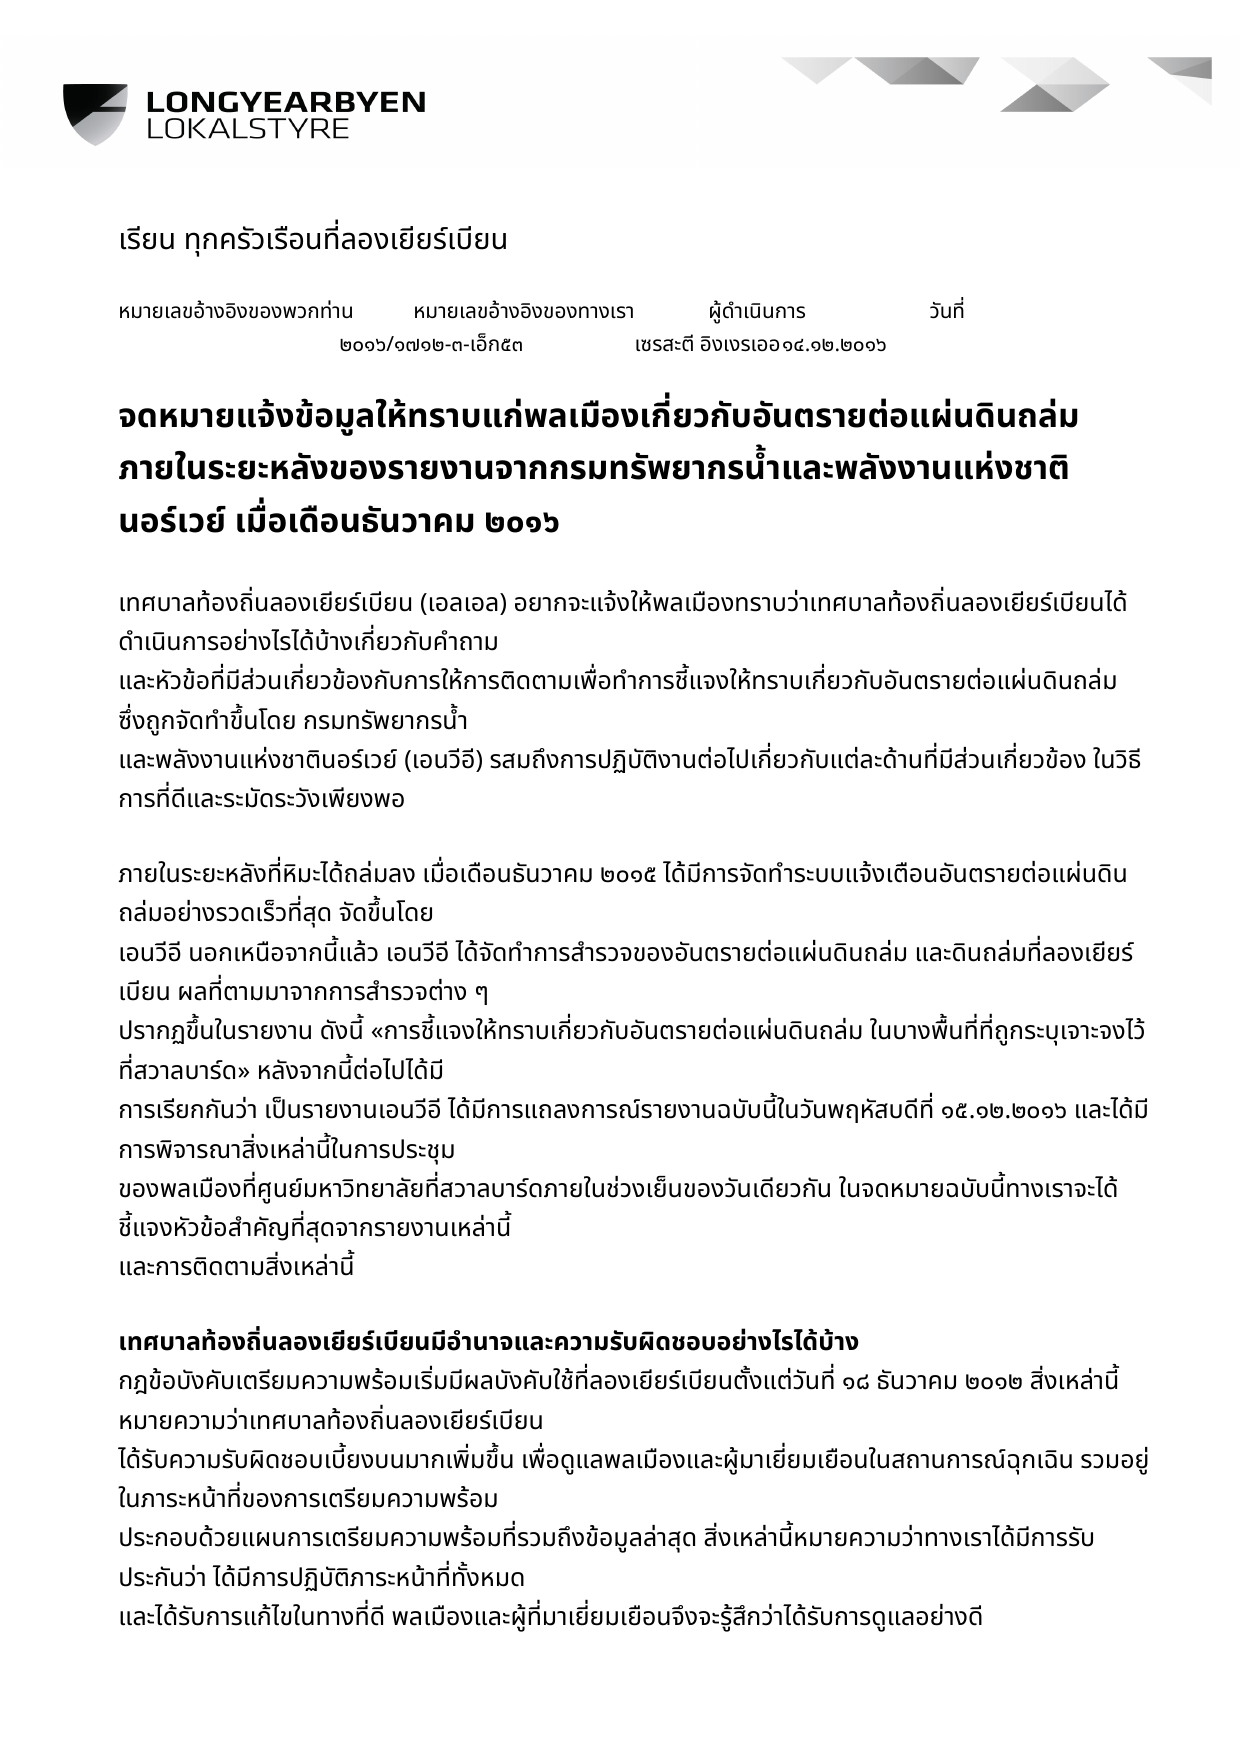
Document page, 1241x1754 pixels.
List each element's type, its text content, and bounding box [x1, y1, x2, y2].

text เทศบาลท้องถิ่นลองเยียร์เบียนมีอำนาจและความรับผิดชอบอย่างไรได้บ้าง [118, 1324, 1152, 1362]
text การเรียกกันว่า เป็นรายงานเอนวีอี ได้มีการแถลงการณ์รายงานฉบับนี้ในวันพฤหัสบดีที่ ๑๕.๑๒.๒๐๑๖ และได้มีการพิจารณาสิ่งเหล่านี้ในการประชุม [118, 1092, 1152, 1169]
text และได้รับการแก้ไขในทางที่ดี พลเมืองและผู้ที่มาเยี่ยมเยือนจึงจะรู้สึกว่าได้รับการดูแลอย่างดี [118, 1599, 1152, 1637]
text และหัวข้อที่มีส่วนเกี่ยวข้องกับการให้การติดตามเพื่อทำการชี้แจงให้ทราบเกี่ยวกับอันตรายต่อแผ่นดินถล่ม ซึ่งถูกจัดทำขึ้นโดย กรมทรัพยากรน้ำ [118, 663, 1152, 740]
text เทศบาลท้องถิ่นลองเยียร์เบียน (เอลเอล) อยากจะแจ้งให้พลเมืองทราบว่าเทศบาลท้องถิ่นลองเยียร์เบียนได้ดำเนินการอย่างไรได้บ้างเกี่ยวกับคำถาม [118, 584, 1152, 662]
text ประกอบด้วยแผนการเตรียมความพร้อมที่รวมถึงข้อมูลล่าสุด สิ่งเหล่านี้หมายความว่าทางเราได้มีการรับประกันว่า ได้มีการปฏิบัติภาระหน้าที่ทั้งหมด [118, 1520, 1152, 1597]
text หมายเลขอ้างอิงของพวกท่าน หมายเลขอ้างอิงของทางเรา ผู้ดำเนินการ วันที่ [118, 297, 1152, 328]
text ภายในระยะหลังที่หิมะได้ถล่มลง เมื่อเดือนธันวาคม ๒๐๑๕ ได้มีการจัดทำระบบแจ้งเตือนอันตรายต่อแผ่นดินถล่มอย่างรวดเร็วที่สุด จัดขึ้นโดย [118, 856, 1152, 933]
text และพลังงานแห่งชาตินอร์เวย์ (เอนวีอี) รสมถึงการปฏิบัติงานต่อไปเกี่ยวกับแต่ละด้านที่มีส่วนเกี่ยวข้อง ในวิธีการที่ดีและระมัดระวังเพียงพอ [118, 742, 1152, 819]
text ของพลเมืองที่ศูนย์มหาวิทยาลัยที่สวาลบาร์ดภายในช่วงเย็นของวันเดียวกัน ในจดหมายฉบับนี้ทางเราจะได้ชี้แจงหัวข้อสำคัญที่สุดจากรายงานเหล่านี้ [118, 1171, 1152, 1248]
text และการติดตามสิ่งเหล่านี้ [118, 1249, 1152, 1287]
text ได้รับความรับผิดชอบเบี้ยงบนมากเพิ่มขึ้น เพื่อดูแลพลเมืองและผู้มาเยี่ยมเยือนในสถานการณ์ฉุกเฉิน รวมอยู่ในภาระหน้าที่ของการเตรียมความพร้อม [118, 1442, 1152, 1519]
text จดหมายแจ้งข้อมูลให้ทราบแก่พลเมืองเกี่ยวกับอันตรายต่อแผ่นดินถล่ม ภายในระยะหลังของรายงานจากกรมทรัพยากรน้ำและพลังงานแห่งชาตินอร์เวย์ เมื่อเดือนธันวาคม ๒๐๑๖ [118, 392, 1152, 547]
text เอนวีอี นอกเหนือจากนี้แล้ว เอนวีอี ได้จัดทำการสำรวจของอันตรายต่อแผ่นดินถล่ม และดินถล่มที่ลองเยียร์เบียน ผลที่ตามมาจากการสำรวจต่าง ๆ [118, 934, 1152, 1012]
text ๒๐๑๖/๑๗๑๒-๓-เอ็ก๕๓ เซรสะตี อิงเงรเออ ๑๔.๑๒.๒๐๑๖ [118, 329, 1152, 361]
text ปรากฏขึ้นในรายงาน ดังนี้ «การชี้แจงให้ทราบเกี่ยวกับอันตรายต่อแผ่นดินถล่ม ในบางพื้นที่ที่ถูกระบุเจาะจงไว้ที่สวาลบาร์ด» หลังจากนี้ต่อไปได้มี [118, 1013, 1152, 1091]
text เรียน ทุกครัวเรือนที่ลองเยียร์เบียน [118, 218, 1152, 262]
text กฎข้อบังคับเตรียมความพร้อมเริ่มมีผลบังคับใช้ที่ลองเยียร์เบียนตั้งแต่วันที่ ๑๘ ธันวาคม ๒๐๑๒ สิ่งเหล่านี้หมายความว่าเทศบาลท้องถิ่นลองเยียร์เบียน [118, 1363, 1152, 1440]
